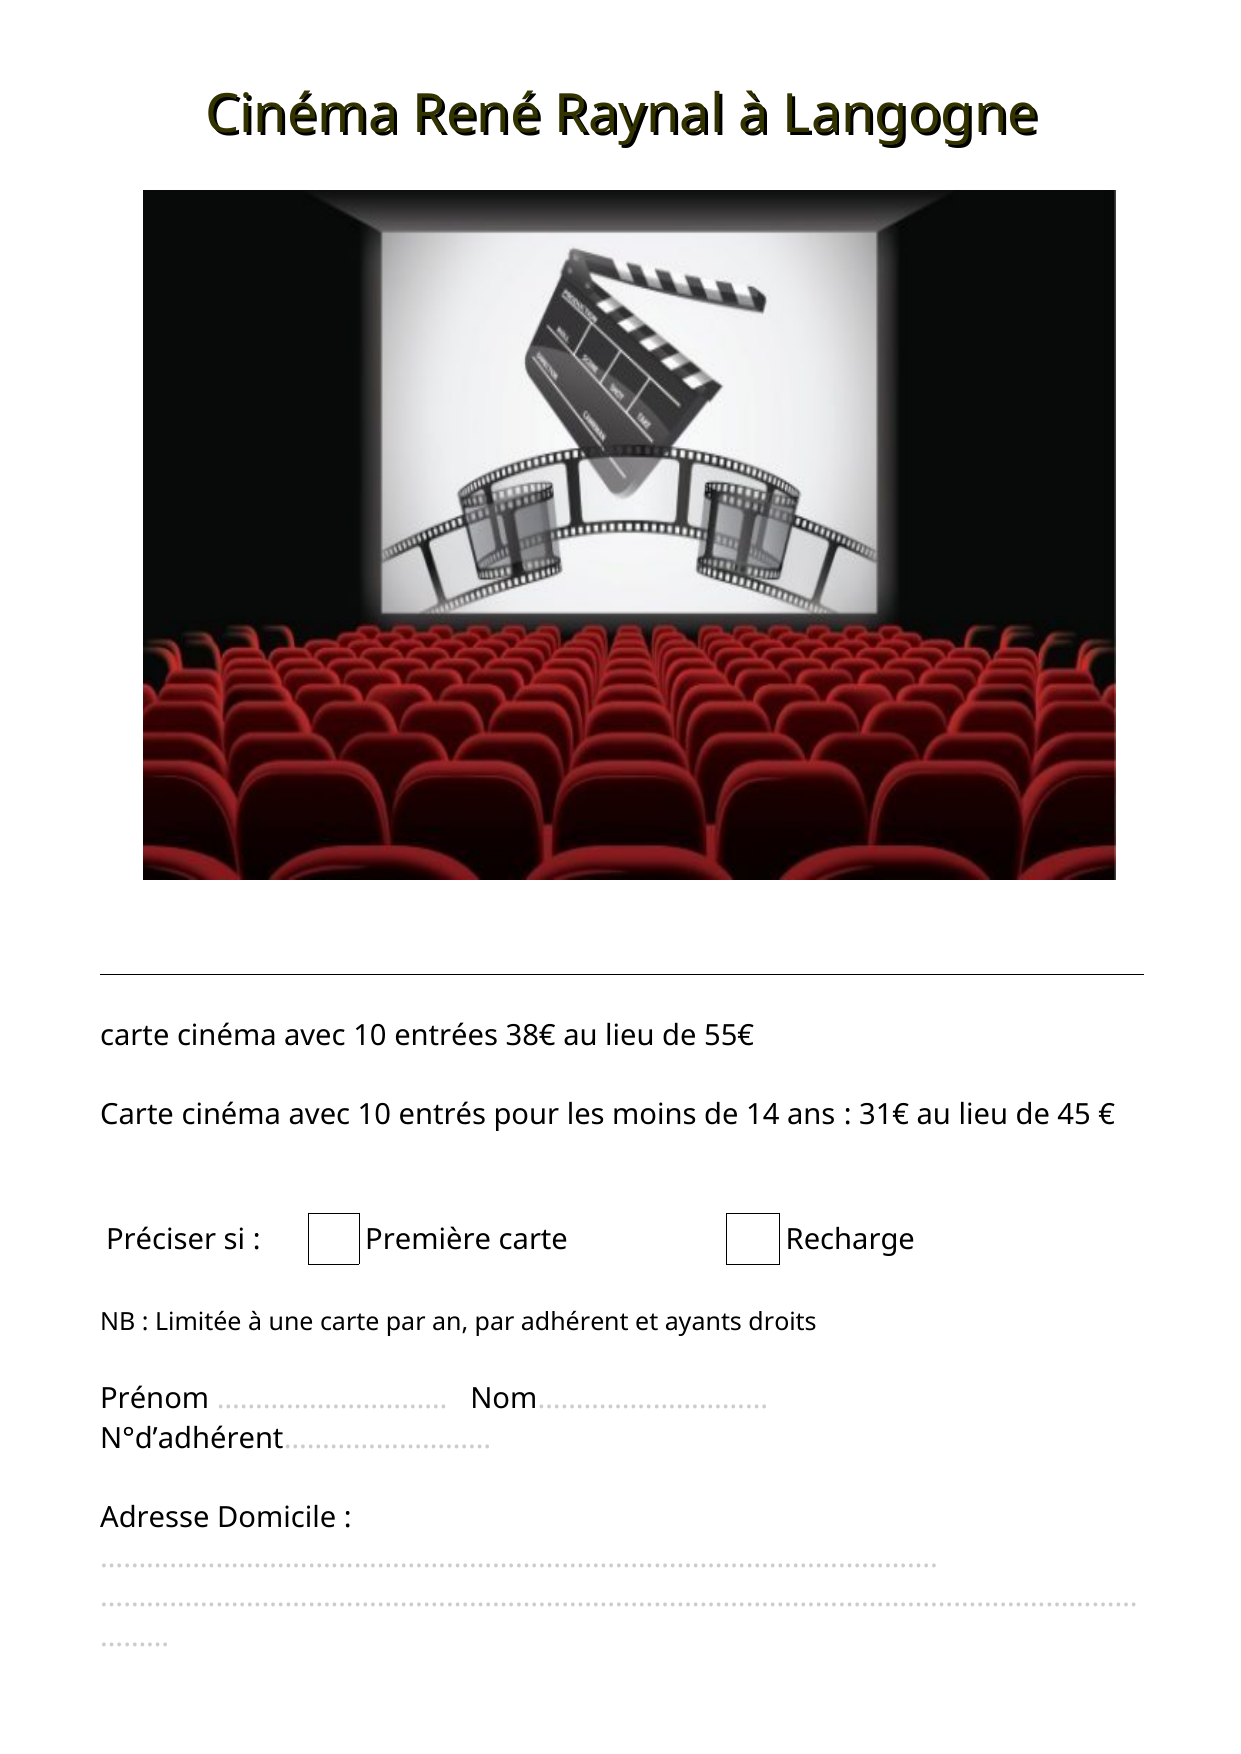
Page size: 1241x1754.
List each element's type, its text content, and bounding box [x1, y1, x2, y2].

text Adresse Domicile : ………………………………………………………………………………………………. ……………………………………………………………………………………………………………………………… [100, 1496, 1144, 1655]
text Carte cinéma avec 10 entrés pour les moins de 14 ans : 31€ au lieu de 45 € [100, 1093, 1144, 1133]
picture [143, 190, 1116, 880]
text carte cinéma avec 10 entrées 38€ au lieu de 55€ [100, 1014, 1144, 1054]
text Prénom ………………………… Nom………………………… N°d’adhérent……………………… [100, 1377, 1144, 1457]
text Cinéma René Raynal à Langogne [100, 75, 1144, 149]
table_header Recharge [780, 1213, 1144, 1264]
table_header [727, 1214, 779, 1264]
table_header Première carte [360, 1213, 726, 1264]
table_header Préciser si : [100, 1213, 308, 1264]
table_header [309, 1214, 359, 1264]
text NB : Limitée à une carte par an, par adhérent et ayants droits [100, 1303, 1144, 1338]
